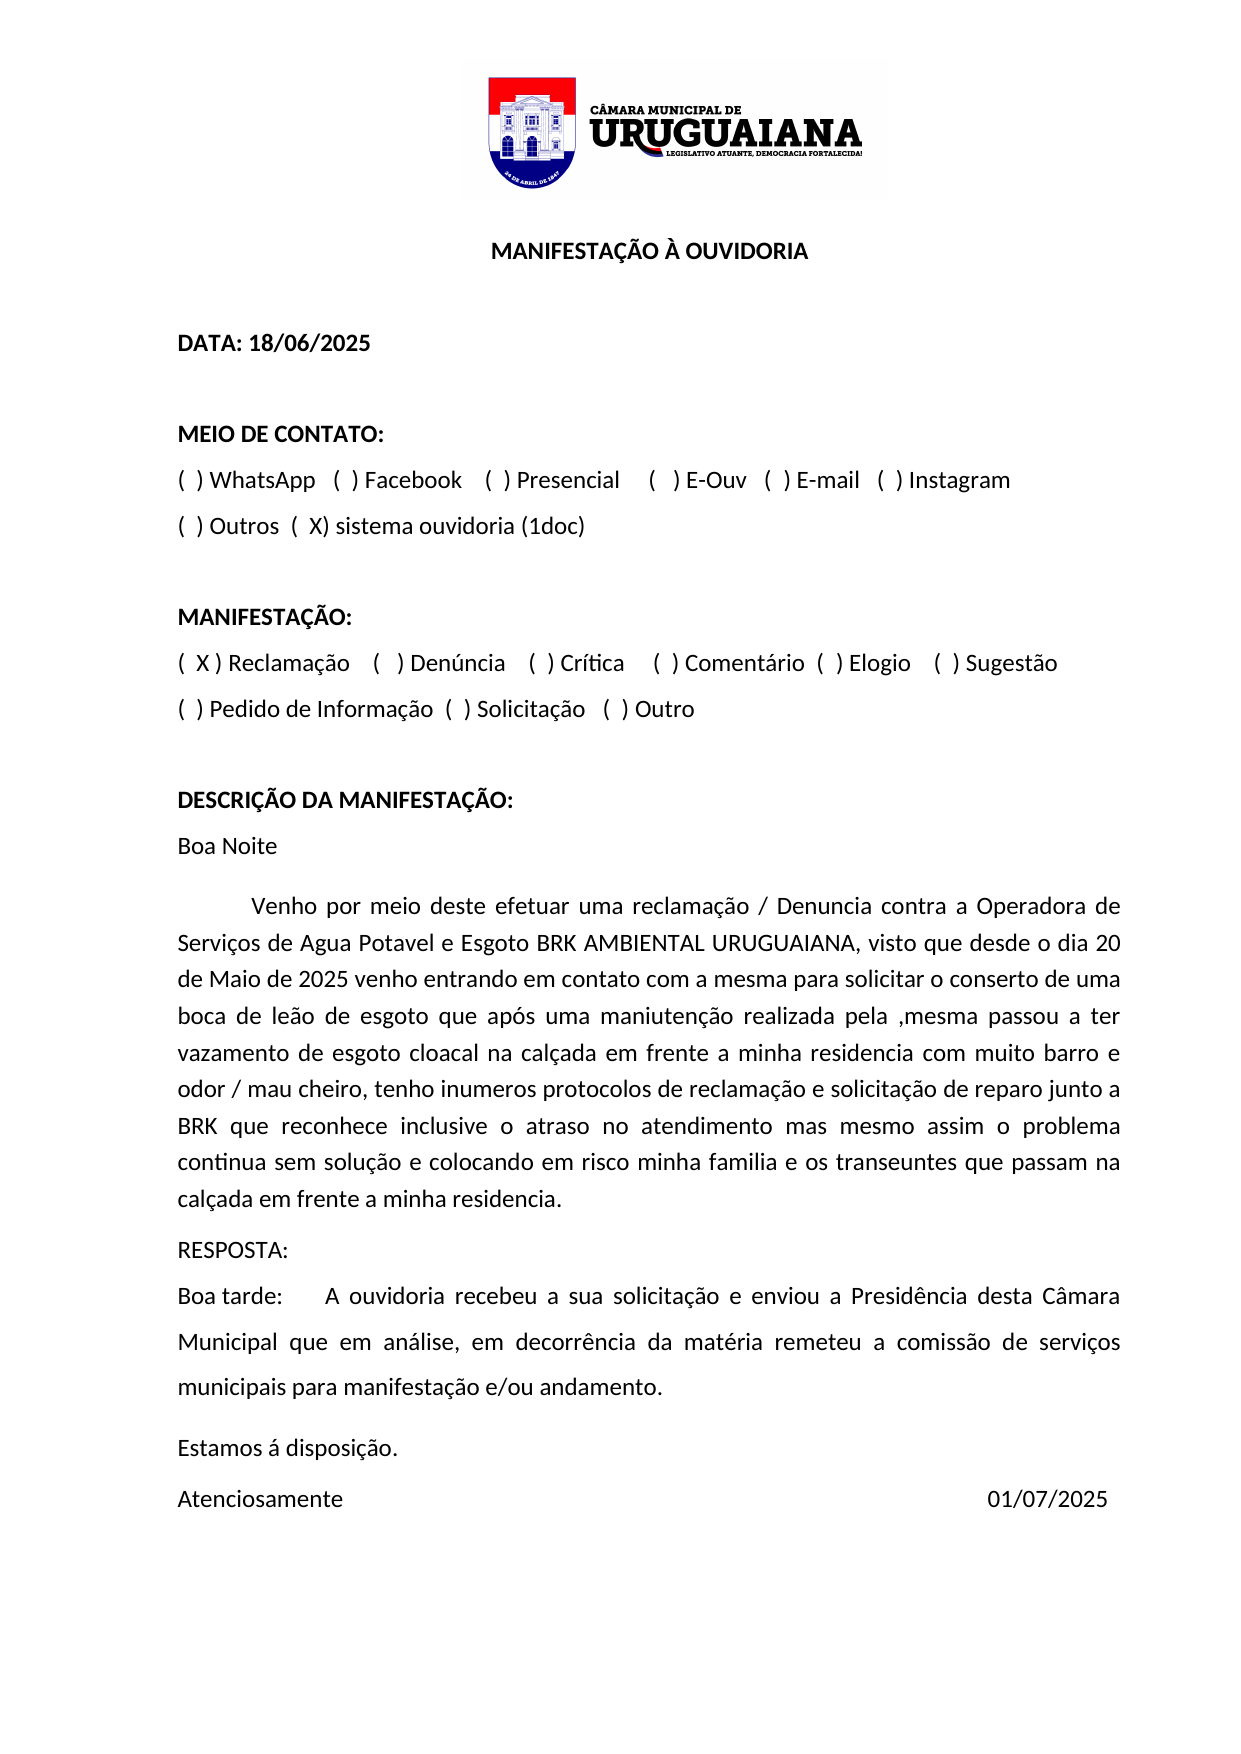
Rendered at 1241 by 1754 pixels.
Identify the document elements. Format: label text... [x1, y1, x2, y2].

text Boa tarde: A ouvidoria recebeu a sua solicitação e enviou a Presidência desta Câmara Municipal que em análise, em decorrência da matéria remeteu a comissão de serviços municipais para manifestação e/ou andamento. [177, 1280, 1122, 1402]
text Atenciosamente 01/07/2025 [177, 1483, 1122, 1513]
picture [462, 58, 888, 199]
text MANIFESTAÇÃO: [177, 602, 1122, 632]
text Venho por meio deste efetuar uma reclamação / Denuncia contra a Operadora de Serviços de Agua Potavel e Esgoto BRK AMBIENTAL URUGUAIANA, visto que desde o dia 20 de Maio de 2025 venho entrando em contato com a mesma para solicitar o conserto de uma boca de leão de esgoto que após uma maniutenção realizada pela ,mesma passou a ter vazamento de esgoto cloacal na calçada em frente a minha residencia com muito barro e odor / mau cheiro, tenho inumeros protocolos de reclamação e solicitação de reparo junto a BRK que reconhece inclusive o atraso no atendimento mas mesmo assim o problema continua sem solução e colocando em risco minha familia e os transeuntes que passam na calçada em frente a minha residencia. [177, 891, 1122, 1213]
text ( ) Outros ( X) sistema ouvidoria (1doc) [177, 510, 1122, 541]
text ( ) Pedido de Informação ( ) Solicitação ( ) Outro [177, 693, 1122, 723]
text Boa Noite [177, 830, 1122, 861]
text DATA: 18/06/2025 [177, 327, 1122, 358]
text MEIO DE CONTATO: [177, 419, 1122, 449]
text DESCRIÇÃO DA MANIFESTAÇÃO: [177, 784, 1122, 815]
text ( X ) Reclamação ( ) Denúncia ( ) Crítica ( ) Comentário ( ) Elogio ( ) Sugestão [177, 647, 1122, 678]
text Estamos á disposição. [177, 1432, 1122, 1462]
list RESPOSTA: [177, 1234, 1122, 1265]
text ( ) WhatsApp ( ) Facebook ( ) Presencial ( ) E-Ouv ( ) E-mail ( ) Instagram [177, 464, 1122, 495]
text MANIFESTAÇÃO À OUVIDORIA [177, 236, 1122, 266]
